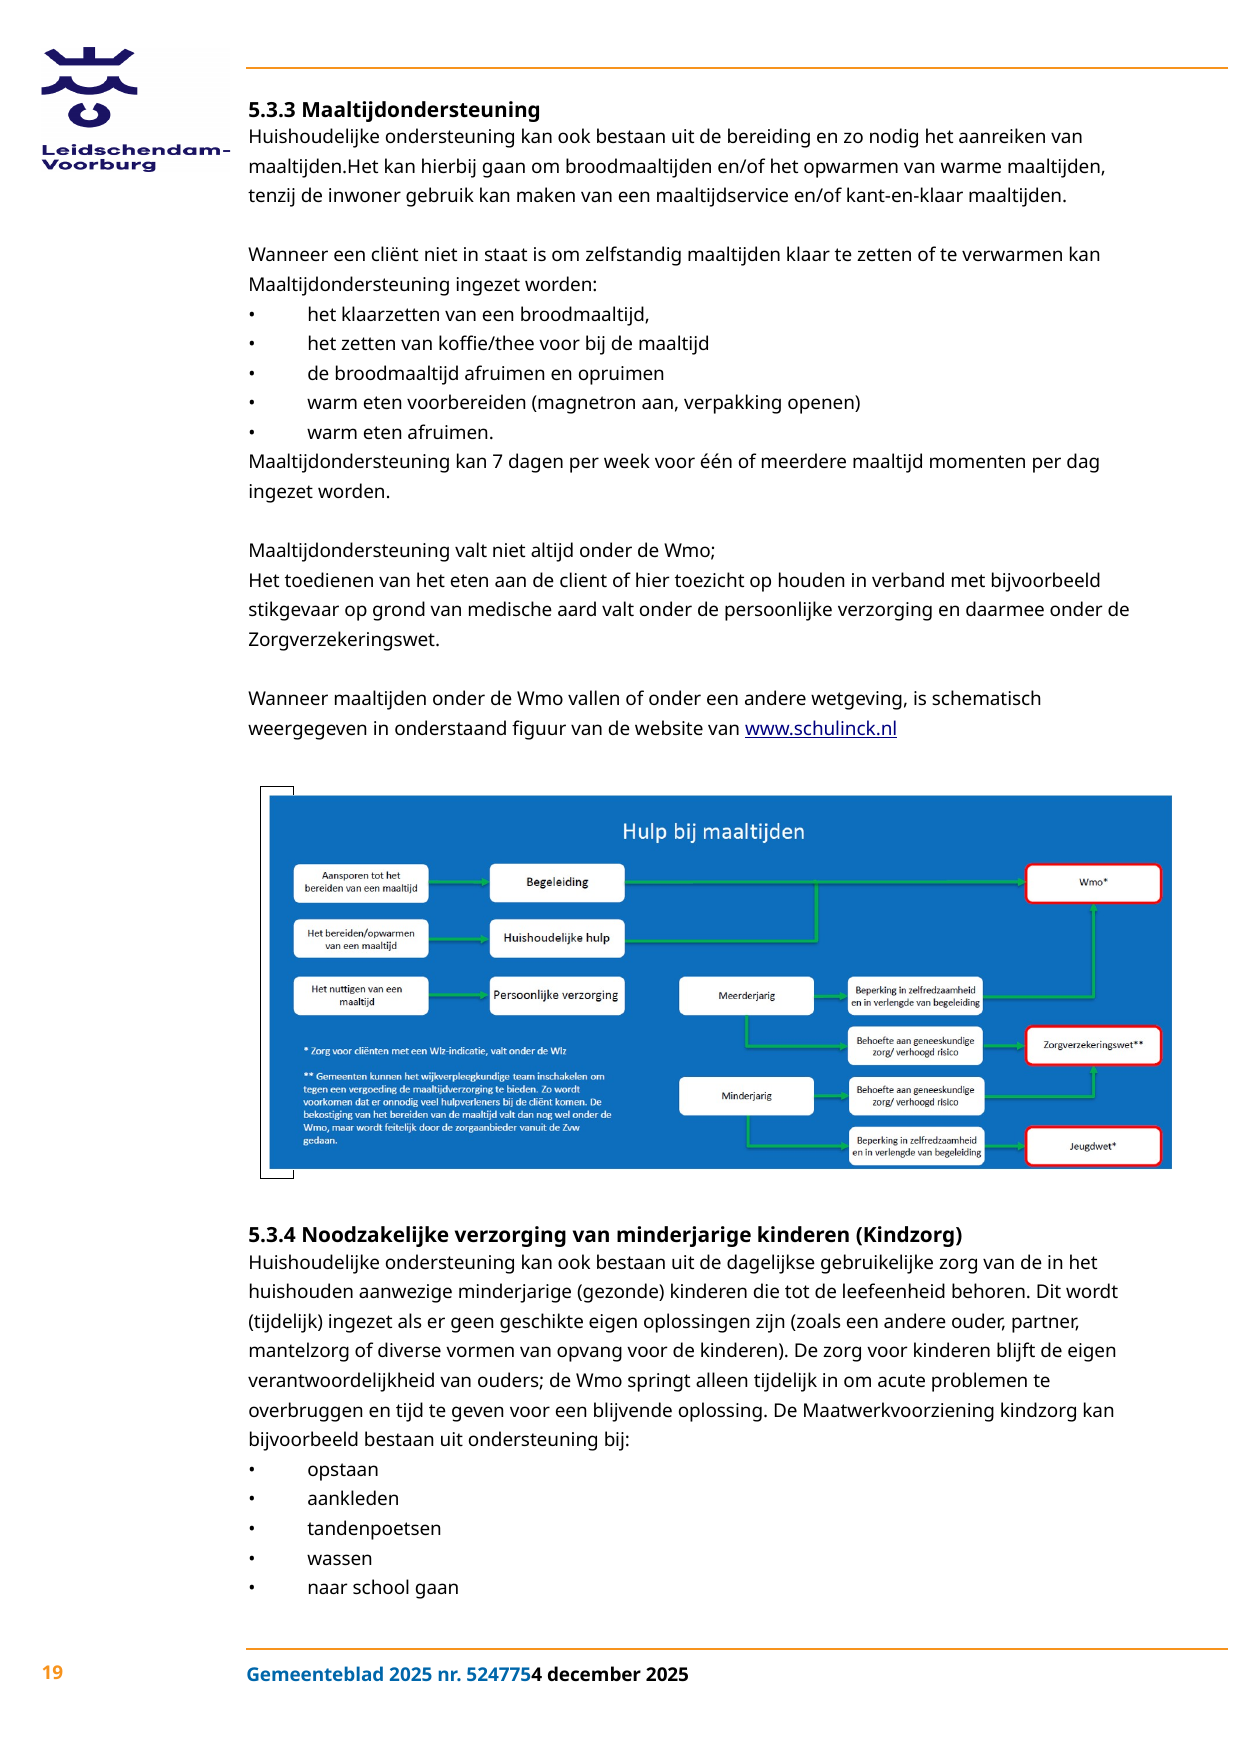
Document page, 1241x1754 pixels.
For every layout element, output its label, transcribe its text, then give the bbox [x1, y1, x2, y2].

list warm eten afruimen. [248, 419, 1152, 445]
text Maaltijdondersteuning kan 7 dagen per week voor één of meerdere maaltijd momenten per dag ingezet worden. [248, 449, 1152, 504]
text 5.3.4 Noodzakelijke verzorging van minderjarige kinderen (Kindzorg) [248, 1221, 1152, 1249]
picture [41, 47, 231, 172]
text 5.3.3 Maaltijdondersteuning [248, 95, 1152, 123]
list de broodmaaltijd afruimen en opruimen [248, 360, 1152, 386]
list wassen [248, 1545, 1152, 1571]
text Maaltijdondersteuning valt niet altijd onder de Wmo; [248, 537, 1152, 563]
list tandenpoetsen [248, 1515, 1152, 1541]
list het klaarzetten van een broodmaaltijd, [248, 301, 1152, 326]
list naar school gaan [248, 1574, 1152, 1600]
text Wanneer maaltijden onder de Wmo vallen of onder een andere wetgeving, is schematisch weergegeven in onderstaand figuur van de website van www.schulinck.nl [248, 685, 1152, 741]
text Het toedienen van het eten aan de client of hier toezicht op houden in verband met bijvoorbeeld stikgevaar op grond van medische aard valt onder de persoonlijke verzorging en daarmee onder de Zorgverzekeringswet. [248, 567, 1152, 652]
text Wanneer een cliënt niet in staat is om zelfstandig maaltijden klaar te zetten of te verwarmen kan Maaltijdondersteuning ingezet worden: [248, 242, 1152, 297]
list opstaan [248, 1456, 1152, 1482]
list het zetten van koffie/thee voor bij de maaltijd [248, 330, 1152, 356]
text Huishoudelijke ondersteuning kan ook bestaan uit de dagelijkse gebruikelijke zorg van de in het huishouden aanwezige minderjarige (gezonde) kinderen die tot de leefeenheid behoren. Dit wordt (tijdelijk) ingezet als er geen geschikte eigen oplossingen zijn (zoals een andere ouder, partner, mantelzorg of diverse vormen van opvang voor de kinderen). De zorg voor kinderen blijft de eigen verantwoordelijkheid van ouders; de Wmo springt alleen tijdelijk in om acute problemen te overbruggen en tijd te geven voor een blijvende oplossing. De Maatwerkvoorziening kindzorg kan bijvoorbeeld bestaan uit ondersteuning bij: [248, 1249, 1152, 1452]
text Huishoudelijke ondersteuning kan ook bestaan uit de bereiding en zo nodig het aanreiken van maaltijden.Het kan hierbij gaan om broodmaaltijden en/of het opwarmen van warme maaltijden, tenzij de inwoner gebruik kan maken van een maaltijdservice en/of kant-en-klaar maaltijden. [248, 123, 1152, 208]
list aankleden [248, 1486, 1152, 1511]
list warm eten voorbereiden (magnetron aan, verpakking openen) [248, 389, 1152, 415]
picture [268, 795, 1173, 1170]
